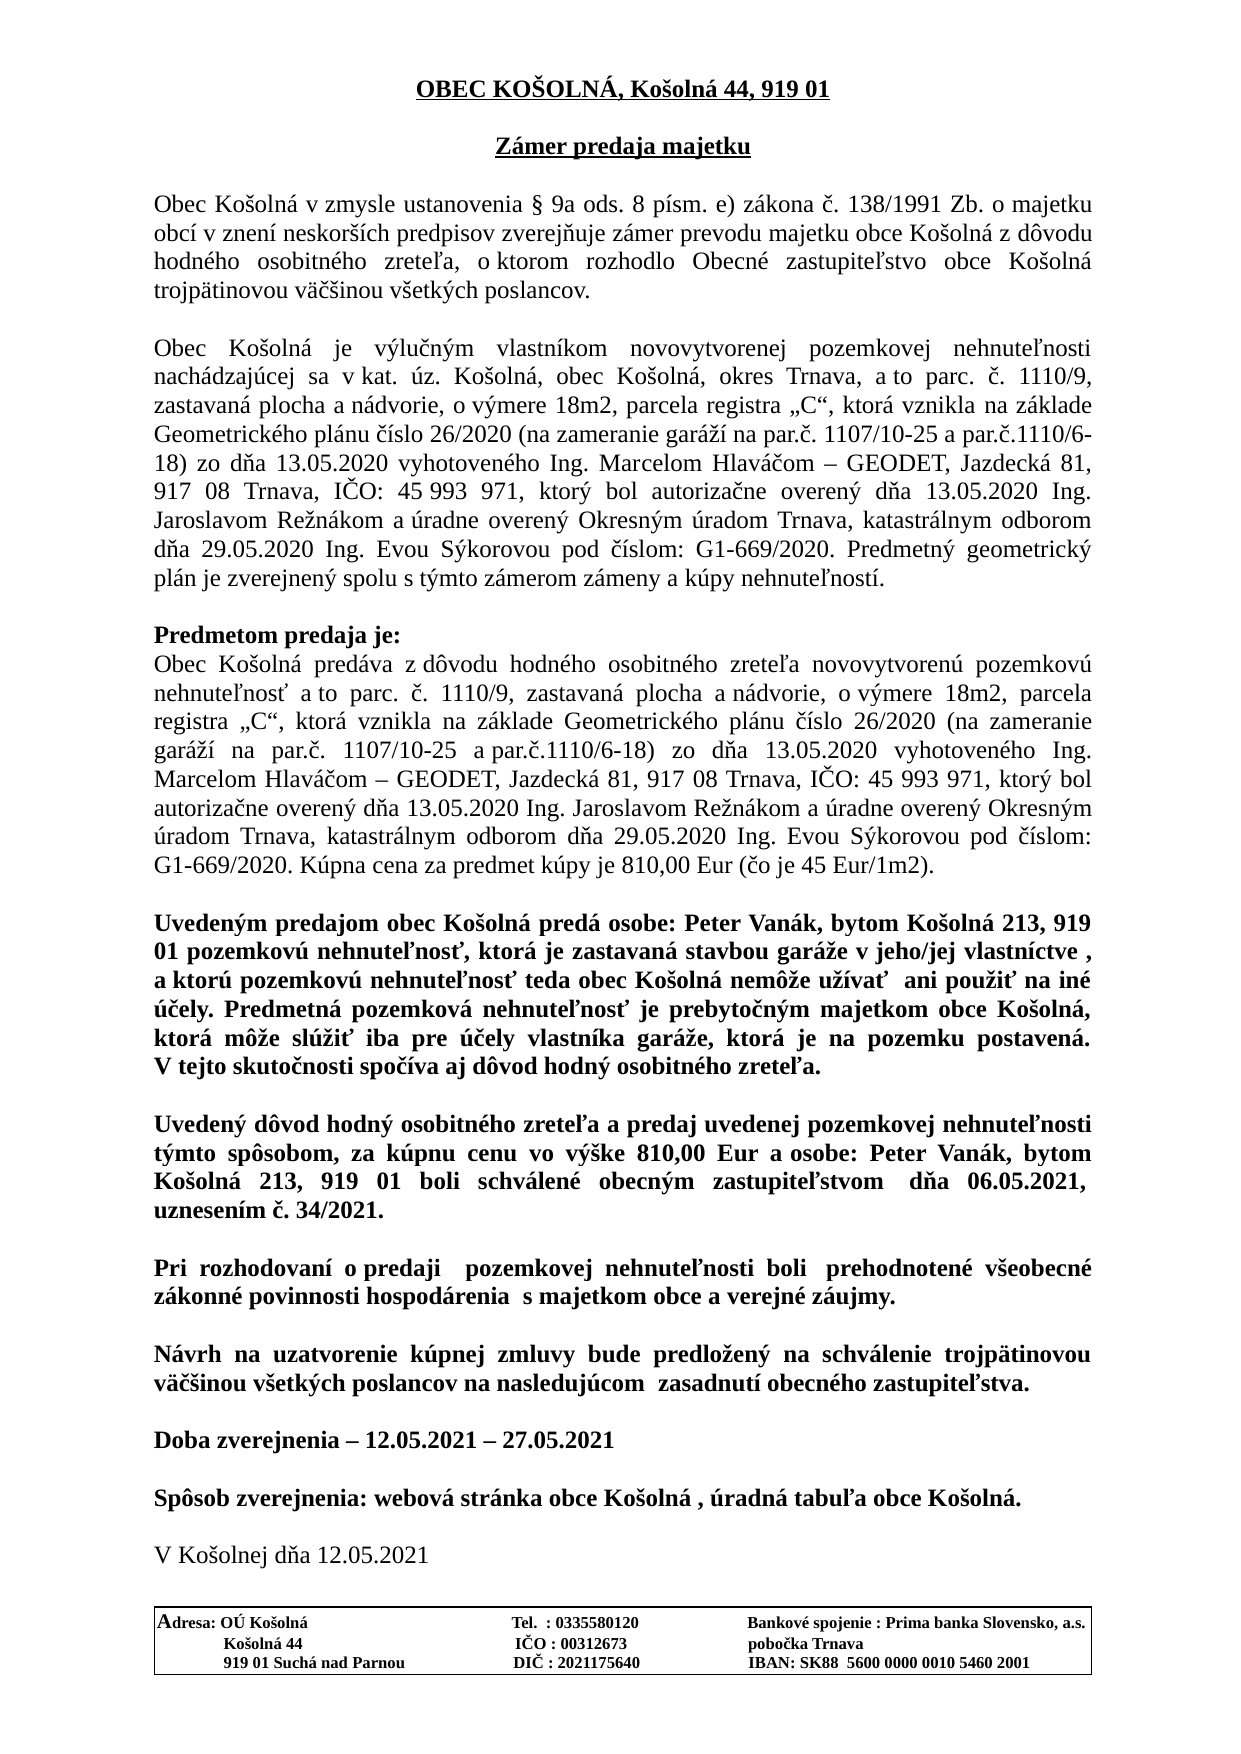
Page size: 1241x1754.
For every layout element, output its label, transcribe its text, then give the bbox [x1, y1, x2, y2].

text Pri rozhodovaní o predaji pozemkovej nehnuteľnosti boli prehodnotené všeobecné zákonné povinnosti hospodárenia s majetkom obce a verejné záujmy. [153, 1253, 1092, 1310]
text Obec Košolná predáva z dôvodu hodného osobitného zreteľa novovytvorenú pozemkovú nehnuteľnosť a to parc. č. 1110/9, zastavaná plocha a nádvorie, o výmere 18m2, parcela registra „C“, ktorá vznikla na základe Geometrického plánu číslo 26/2020 (na zameranie garáží na par.č. 1107/10-25 a par.č.1110/6-18) zo dňa 13.05.2020 vyhotoveného Ing. Marcelom Hlaváčom – GEODET, Jazdecká 81, 917 08 Trnava, IČO: 45 993 971, ktorý bol autorizačne overený dňa 13.05.2020 Ing. Jaroslavom Režnákom a úradne overený Okresným úradom Trnava, katastrálnym odborom dňa 29.05.2020 Ing. Evou Sýkorovou pod číslom: G1-669/2020. Kúpna cena za predmet kúpy je 810,00 Eur (čo je 45 Eur/1m2). [153, 649, 1092, 879]
text Návrh na uzatvorenie kúpnej zmluvy bude predložený na schválenie trojpätinovou väčšinou všetkých poslancov na nasledujúcom zasadnutí obecného zastupiteľstva. [153, 1339, 1092, 1396]
text Uvedeným predajom obec Košolná predá osobe: Peter Vanák, bytom Košolná 213, 919 01 pozemkovú nehnuteľnosť, ktorá je zastavaná stavbou garáže v jeho/jej vlastníctve , a ktorú pozemkovú nehnuteľnosť teda obec Košolná nemôže užívať ani použiť na iné účely. Predmetná pozemková nehnuteľnosť je prebytočným majetkom obce Košolná, ktorá môže slúžiť iba pre účely vlastníka garáže, ktorá je na pozemku postavená. V tejto skutočnosti spočíva aj dôvod hodný osobitného zreteľa. [153, 879, 1092, 1080]
text Predmetom predaja je: [153, 620, 1092, 649]
text Uvedený dôvod hodný osobitného zreteľa a predaj uvedenej pozemkovej nehnuteľnosti týmto spôsobom, za kúpnu cenu vo výške 810,00 Eur a osobe: Peter Vanák, bytom Košolná 213, 919 01 boli schválené obecným zastupiteľstvom dňa 06.05.2021, uznesením č. 34/2021. [153, 1109, 1092, 1224]
text Obec Košolná v zmysle ustanovenia § 9a ods. 8 písm. e) zákona č. 138/1991 Zb. o majetku obcí v znení neskorších predpisov zverejňuje zámer prevodu majetku obce Košolná z dôvodu hodného osobitného zreteľa, o ktorom rozhodlo Obecné zastupiteľstvo obce Košolná trojpätinovou väčšinou všetkých poslancov. [153, 189, 1092, 304]
text V Košolnej dňa 12.05.2021 [153, 1540, 1092, 1569]
text Spôsob zverejnenia: webová stránka obce Košolná , úradná tabuľa obce Košolná. [153, 1483, 1092, 1511]
text Obec Košolná je výlučným vlastníkom novovytvorenej pozemkovej nehnuteľnosti nachádzajúcej sa v kat. úz. Košolná, obec Košolná, okres Trnava, a to parc. č. 1110/9, zastavaná plocha a nádvorie, o výmere 18m2, parcela registra „C“, ktorá vznikla na základe Geometrického plánu číslo 26/2020 (na zameranie garáží na par.č. 1107/10-25 a par.č.1110/6-18) zo dňa 13.05.2020 vyhotoveného Ing. Marcelom Hlaváčom – GEODET, Jazdecká 81, 917 08 Trnava, IČO: 45 993 971, ktorý bol autorizačne overený dňa 13.05.2020 Ing. Jaroslavom Režnákom a úradne overený Okresným úradom Trnava, katastrálnym odborom dňa 29.05.2020 Ing. Evou Sýkorovou pod číslom: G1-669/2020. Predmetný geometrický plán je zverejnený spolu s týmto zámerom zámeny a kúpy nehnuteľností. [153, 333, 1092, 591]
text Doba zverejnenia – 12.05.2021 – 27.05.2021 [153, 1425, 1092, 1454]
